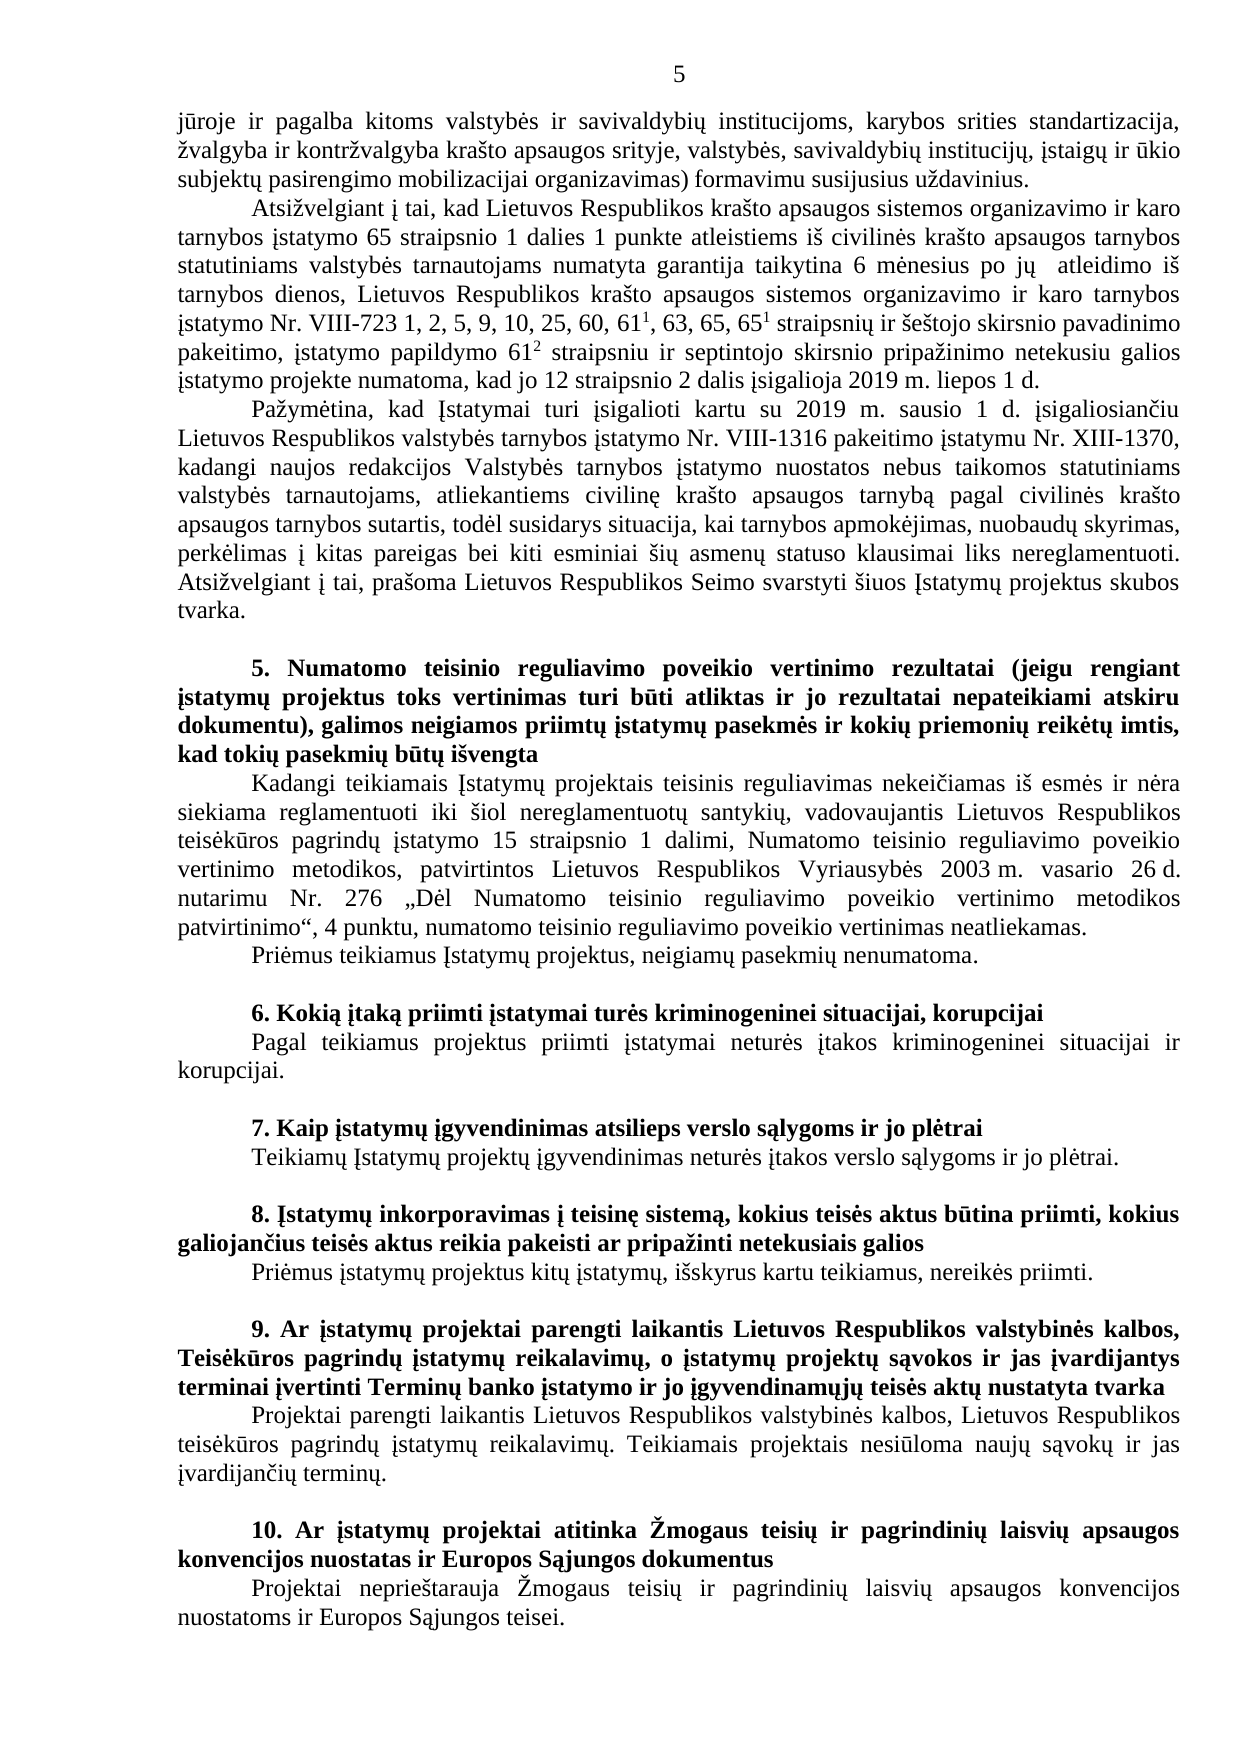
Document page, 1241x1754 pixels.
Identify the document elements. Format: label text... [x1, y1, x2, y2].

list 8. Įstatymų inkorporavimas į teisinę sistemą, kokius teisės aktus būtina priimti, kokius galiojančius teisės aktus reikia pakeisti ar pripažinti netekusiais galios [177, 1199, 1181, 1257]
text Projektai neprieštarauja Žmogaus teisių ir pagrindinių laisvių apsaugos konvencijos nuostatoms ir Europos Sąjungos teisei. [177, 1573, 1181, 1630]
text Pagal teikiamus projektus priimti įstatymai neturės įtakos kriminogeninei situacijai ir korupcijai. [177, 1027, 1181, 1084]
text Kadangi teikiamais Įstatymų projektais teisinis reguliavimas nekeičiamas iš esmės ir nėra siekiama reglamentuoti iki šiol nereglamentuotų santykių, vadovaujantis Lietuvos Respublikos teisėkūros pagrindų įstatymo 15 straipsnio 1 dalimi, Numatomo teisinio reguliavimo poveikio vertinimo metodikos, patvirtintos Lietuvos Respublikos Vyriausybės 2003 m. vasario 26 d. nutarimu Nr. 276 „Dėl Numatomo teisinio reguliavimo poveikio vertinimo metodikos patvirtinimo“, 4 punktu, numatomo teisinio reguliavimo poveikio vertinimas neatliekamas. [177, 768, 1181, 940]
text jūroje ir pagalba kitoms valstybės ir savivaldybių institucijoms, karybos srities standartizacija, žvalgyba ir kontržvalgyba krašto apsaugos srityje, valstybės, savivaldybių institucijų, įstaigų ir ūkio subjektų pasirengimo mobilizacijai organizavimas) formavimu susijusius uždavinius. [177, 106, 1181, 193]
text 7. Kaip įstatymų įgyvendinimas atsilieps verslo sąlygoms ir jo plėtrai [177, 1113, 1181, 1142]
text Atsižvelgiant į tai, kad Lietuvos Respublikos krašto apsaugos sistemos organizavimo ir karo tarnybos įstatymo 65 straipsnio 1 dalies 1 punkte atleistiems iš civilinės krašto apsaugos tarnybos statutiniams valstybės tarnautojams numatyta garantija taikytina 6 mėnesius po jų atleidimo iš tarnybos dienos, Lietuvos Respublikos krašto apsaugos sistemos organizavimo ir karo tarnybos įstatymo Nr. VIII-723 1, 2, 5, 9, 10, 25, 60, 611, 63, 65, 651 straipsnių ir šeštojo skirsnio pavadinimo pakeitimo, įstatymo papildymo 612 straipsniu ir septintojo skirsnio pripažinimo netekusiu galios įstatymo projekte numatoma, kad jo 12 straipsnio 2 dalis įsigalioja 2019 m. liepos 1 d. [177, 193, 1181, 394]
list 10. Ar įstatymų projektai atitinka Žmogaus teisių ir pagrindinių laisvių apsaugos konvencijos nuostatas ir Europos Sąjungos dokumentus [177, 1515, 1181, 1573]
text 5. Numatomo teisinio reguliavimo poveikio vertinimo rezultatai (jeigu rengiant įstatymų projektus toks vertinimas turi būti atliktas ir jo rezultatai nepateikiami atskiru dokumentu), galimos neigiamos priimtų įstatymų pasekmės ir kokių priemonių reikėtų imtis, kad tokių pasekmių būtų išvengta [177, 653, 1181, 768]
text Pažymėtina, kad Įstatymai turi įsigalioti kartu su 2019 m. sausio 1 d. įsigaliosiančiu Lietuvos Respublikos valstybės tarnybos įstatymo Nr. VIII-1316 pakeitimo įstatymu Nr. XIII-1370, kadangi naujos redakcijos Valstybės tarnybos įstatymo nuostatos nebus taikomos statutiniams valstybės tarnautojams, atliekantiems civilinę krašto apsaugos tarnybą pagal civilinės krašto apsaugos tarnybos sutartis, todėl susidarys situacija, kai tarnybos apmokėjimas, nuobaudų skyrimas, perkėlimas į kitas pareigas bei kiti esminiai šių asmenų statuso klausimai liks nereglamentuoti. Atsižvelgiant į tai, prašoma Lietuvos Respublikos Seimo svarstyti šiuos Įstatymų projektus skubos tvarka. [177, 394, 1181, 624]
text 6. Kokią įtaką priimti įstatymai turės kriminogeninei situacijai, korupcijai [177, 998, 1181, 1027]
text 9. Ar įstatymų projektai parengti laikantis Lietuvos Respublikos valstybinės kalbos, Teisėkūros pagrindų įstatymų reikalavimų, o įstatymų projektų sąvokos ir jas įvardijantys terminai įvertinti Terminų banko įstatymo ir jo įgyvendinamųjų teisės aktų nustatyta tvarka [177, 1314, 1181, 1400]
text Teikiamų Įstatymų projektų įgyvendinimas neturės įtakos verslo sąlygoms ir jo plėtrai. [177, 1142, 1181, 1170]
text Priėmus įstatymų projektus kitų įstatymų, išskyrus kartu teikiamus, nereikės priimti. [177, 1257, 1181, 1285]
text Projektai parengti laikantis Lietuvos Respublikos valstybinės kalbos, Lietuvos Respublikos teisėkūros pagrindų įstatymų reikalavimų. Teikiamais projektais nesiūloma naujų sąvokų ir jas įvardijančių terminų. [177, 1400, 1181, 1487]
text Priėmus teikiamus Įstatymų projektus, neigiamų pasekmių nenumatoma. [177, 940, 1181, 969]
